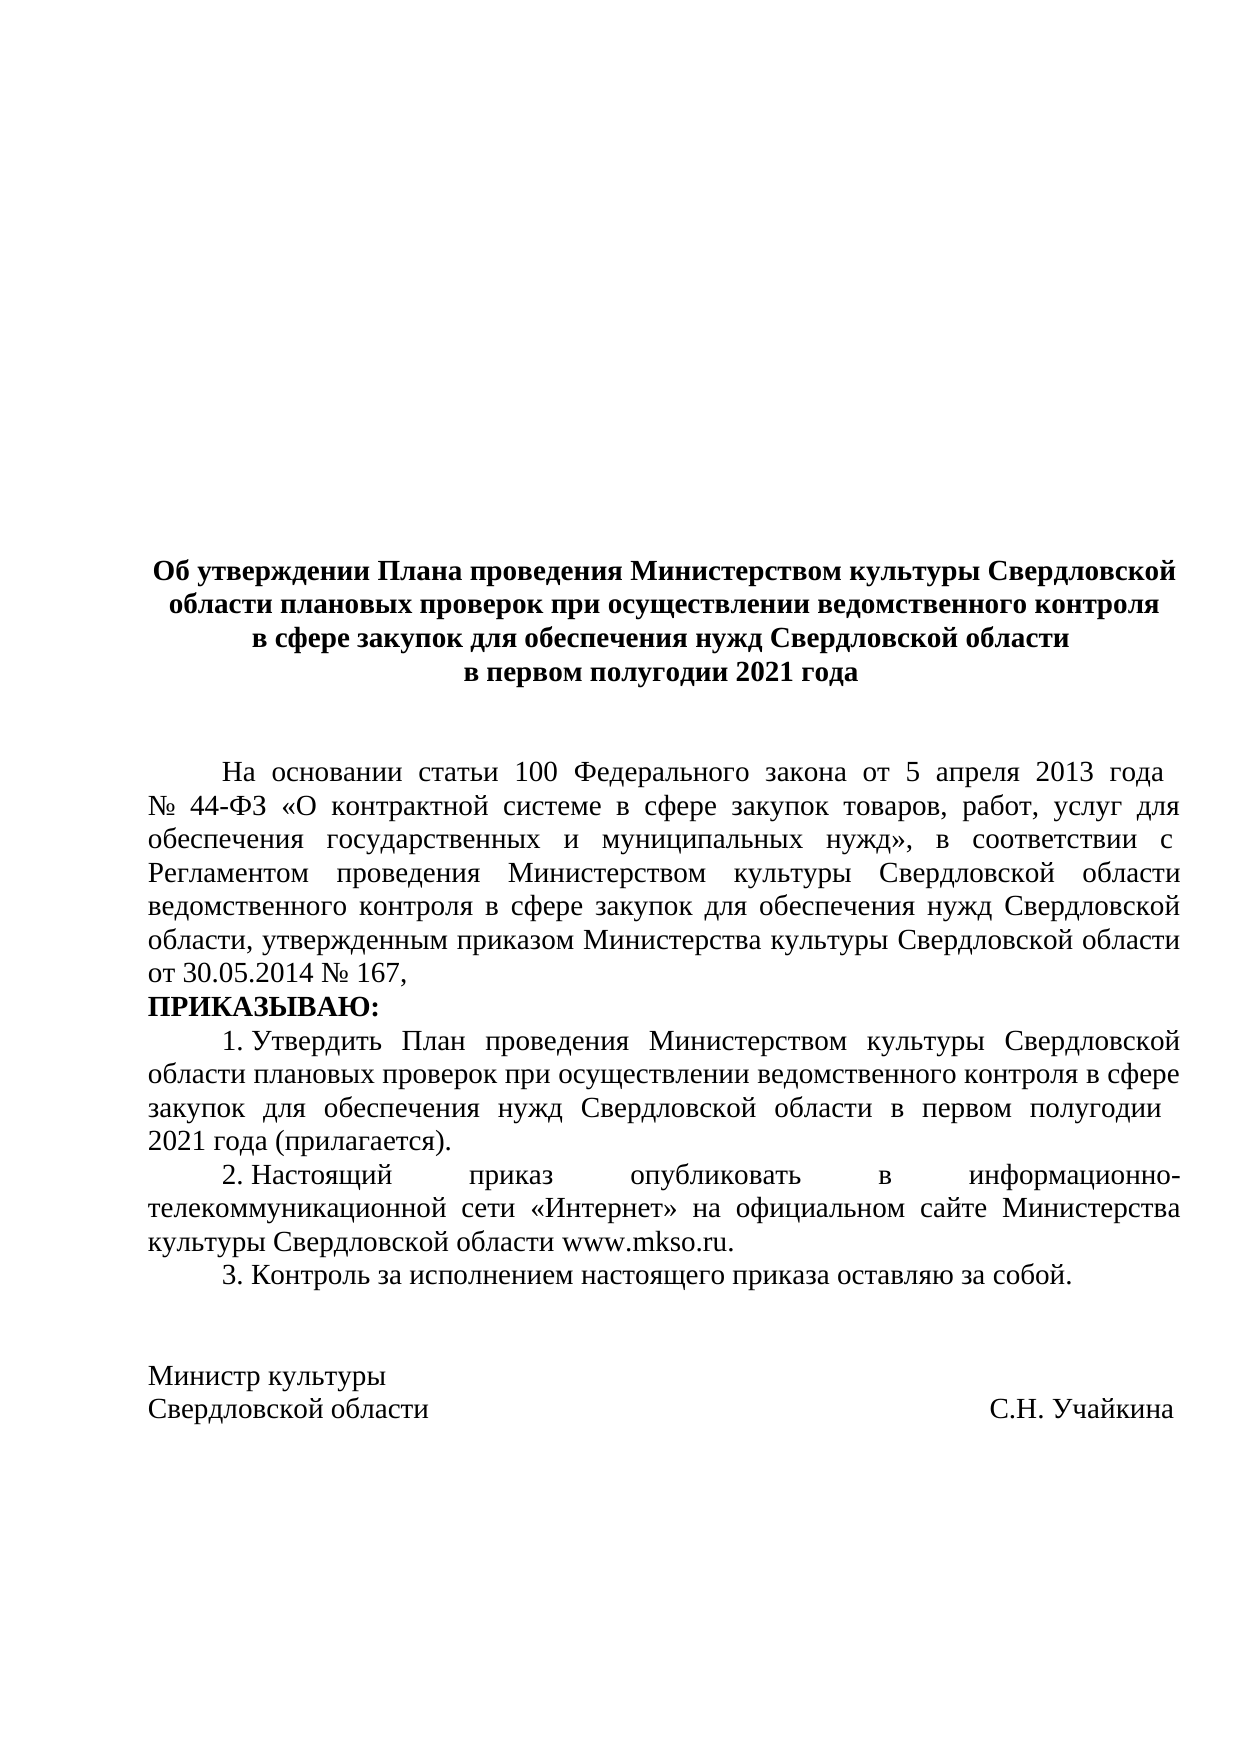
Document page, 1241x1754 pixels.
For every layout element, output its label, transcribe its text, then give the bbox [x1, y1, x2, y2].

text Министр культуры [148, 1358, 1181, 1392]
text 2. Настоящий приказ опубликовать в информационно-телекоммуникационной сети «Интернет» на официальном сайте Министерства культуры Свердловской области www.mkso.ru. [148, 1157, 1181, 1257]
text На основании статьи 100 Федерального закона от 5 апреля 2013 года № 44-ФЗ «О контрактной системе в сфере закупок товаров, работ, услуг для обеспечения государственных и муниципальных нужд», в соответствии с Регламентом проведения Министерством культуры Свердловской области ведомственного контроля в сфере закупок для обеспечения нужд Свердловской области, утвержденным приказом Министерства культуры Свердловской области от 30.05.2014 № 167, [148, 754, 1181, 989]
text в первом полугодии 2021 года [148, 654, 1181, 687]
text Об утверждении Плана проведения Министерством культуры Свердловской области плановых проверок при осуществлении ведомственного контроля в сфере закупок для обеспечения нужд Свердловской области [148, 553, 1181, 654]
text 1. Утвердить План проведения Министерством культуры Свердловской области плановых проверок при осуществлении ведомственного контроля в сфере закупок для обеспечения нужд Свердловской области в первом полугодии 2021 года (прилагается). [148, 1023, 1181, 1157]
text 3. Контроль за исполнением настоящего приказа оставляю за собой. [148, 1257, 1181, 1291]
text Свердловской области С.Н. Учайкина [148, 1392, 1181, 1425]
text ПРИКАЗЫВАЮ: [148, 989, 1181, 1023]
